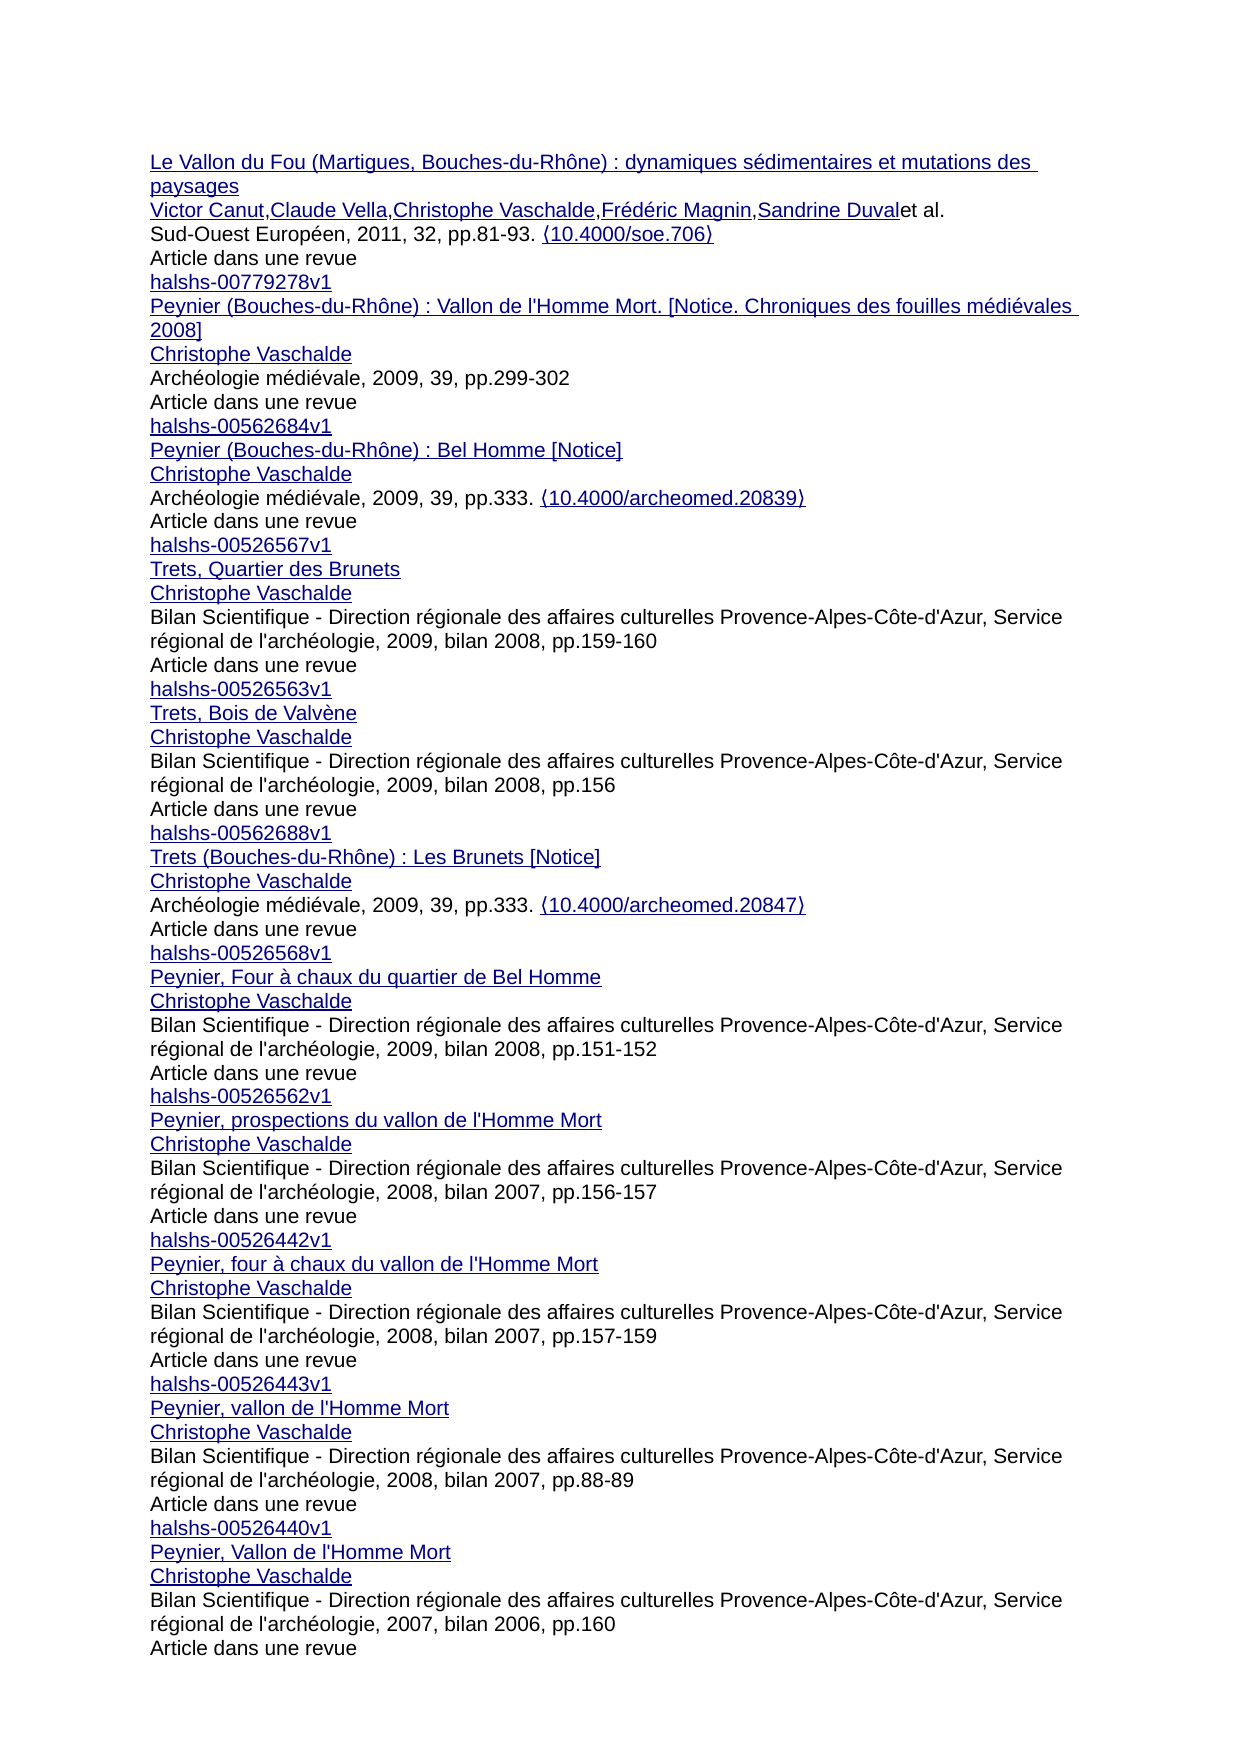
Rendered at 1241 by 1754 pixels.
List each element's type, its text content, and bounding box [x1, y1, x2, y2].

table_cell Peynier (Bouches-du-Rhône) : Vallon de l'Homme Mort. [Notice. Chroniques des fouilles médiévales 2008] Christophe Vaschalde Archéologie médiévale, 2009, 39, pp.299-302 Article dans une revue halshs-00562684v1 [150, 294, 1090, 437]
table_cell Peynier, prospections du vallon de l'Homme Mort Christophe Vaschalde Bilan Scientifique - Direction régionale des affaires culturelles Provence-Alpes-Côte-d'Azur, Service régional de l'archéologie, 2008, bilan 2007, pp.156-157 Article dans une revue halshs-00526442v1 [150, 1108, 1090, 1252]
table_cell Trets, Bois de Valvène Christophe Vaschalde Bilan Scientifique - Direction régionale des affaires culturelles Provence-Alpes-Côte-d'Azur, Service régional de l'archéologie, 2009, bilan 2008, pp.156 Article dans une revue halshs-00562688v1 [150, 701, 1090, 845]
table_cell Peynier (Bouches-du-Rhône) : Bel Homme [Notice] Christophe Vaschalde Archéologie médiévale, 2009, 39, pp.333. ⟨10.4000/archeomed.20839⟩ Article dans une revue halshs-00526567v1 [150, 438, 1090, 557]
table_cell Peynier, vallon de l'Homme Mort Christophe Vaschalde Bilan Scientifique - Direction régionale des affaires culturelles Provence-Alpes-Côte-d'Azur, Service régional de l'archéologie, 2008, bilan 2007, pp.88-89 Article dans une revue halshs-00526440v1 [150, 1396, 1090, 1539]
table_cell Peynier, Four à chaux du quartier de Bel Homme Christophe Vaschalde Bilan Scientifique - Direction régionale des affaires culturelles Provence-Alpes-Côte-d'Azur, Service régional de l'archéologie, 2009, bilan 2008, pp.151-152 Article dans une revue halshs-00526562v1 [150, 965, 1090, 1108]
table_cell Le Vallon du Fou (Martigues, Bouches-du-Rhône) : dynamiques sédimentaires et mutations des paysages Victor Canut,Claude Vella,Christophe Vaschalde,Frédéric Magnin,Sandrine Duvalet al. Sud-Ouest Européen, 2011, 32, pp.81-93. ⟨10.4000/soe.706⟩ Article dans une revue halshs-00779278v1 [150, 150, 1090, 294]
table_cell Peynier, Vallon de l'Homme Mort Christophe Vaschalde Bilan Scientifique - Direction régionale des affaires culturelles Provence-Alpes-Côte-d'Azur, Service régional de l'archéologie, 2007, bilan 2006, pp.160 Article dans une revue [150, 1540, 1090, 1659]
table_cell Trets, Quartier des Brunets Christophe Vaschalde Bilan Scientifique - Direction régionale des affaires culturelles Provence-Alpes-Côte-d'Azur, Service régional de l'archéologie, 2009, bilan 2008, pp.159-160 Article dans une revue halshs-00526563v1 [150, 557, 1090, 701]
table_cell Trets (Bouches-du-Rhône) : Les Brunets [Notice] Christophe Vaschalde Archéologie médiévale, 2009, 39, pp.333. ⟨10.4000/archeomed.20847⟩ Article dans une revue halshs-00526568v1 [150, 845, 1090, 964]
table_cell Peynier, four à chaux du vallon de l'Homme Mort Christophe Vaschalde Bilan Scientifique - Direction régionale des affaires culturelles Provence-Alpes-Côte-d'Azur, Service régional de l'archéologie, 2008, bilan 2007, pp.157-159 Article dans une revue halshs-00526443v1 [150, 1252, 1090, 1396]
